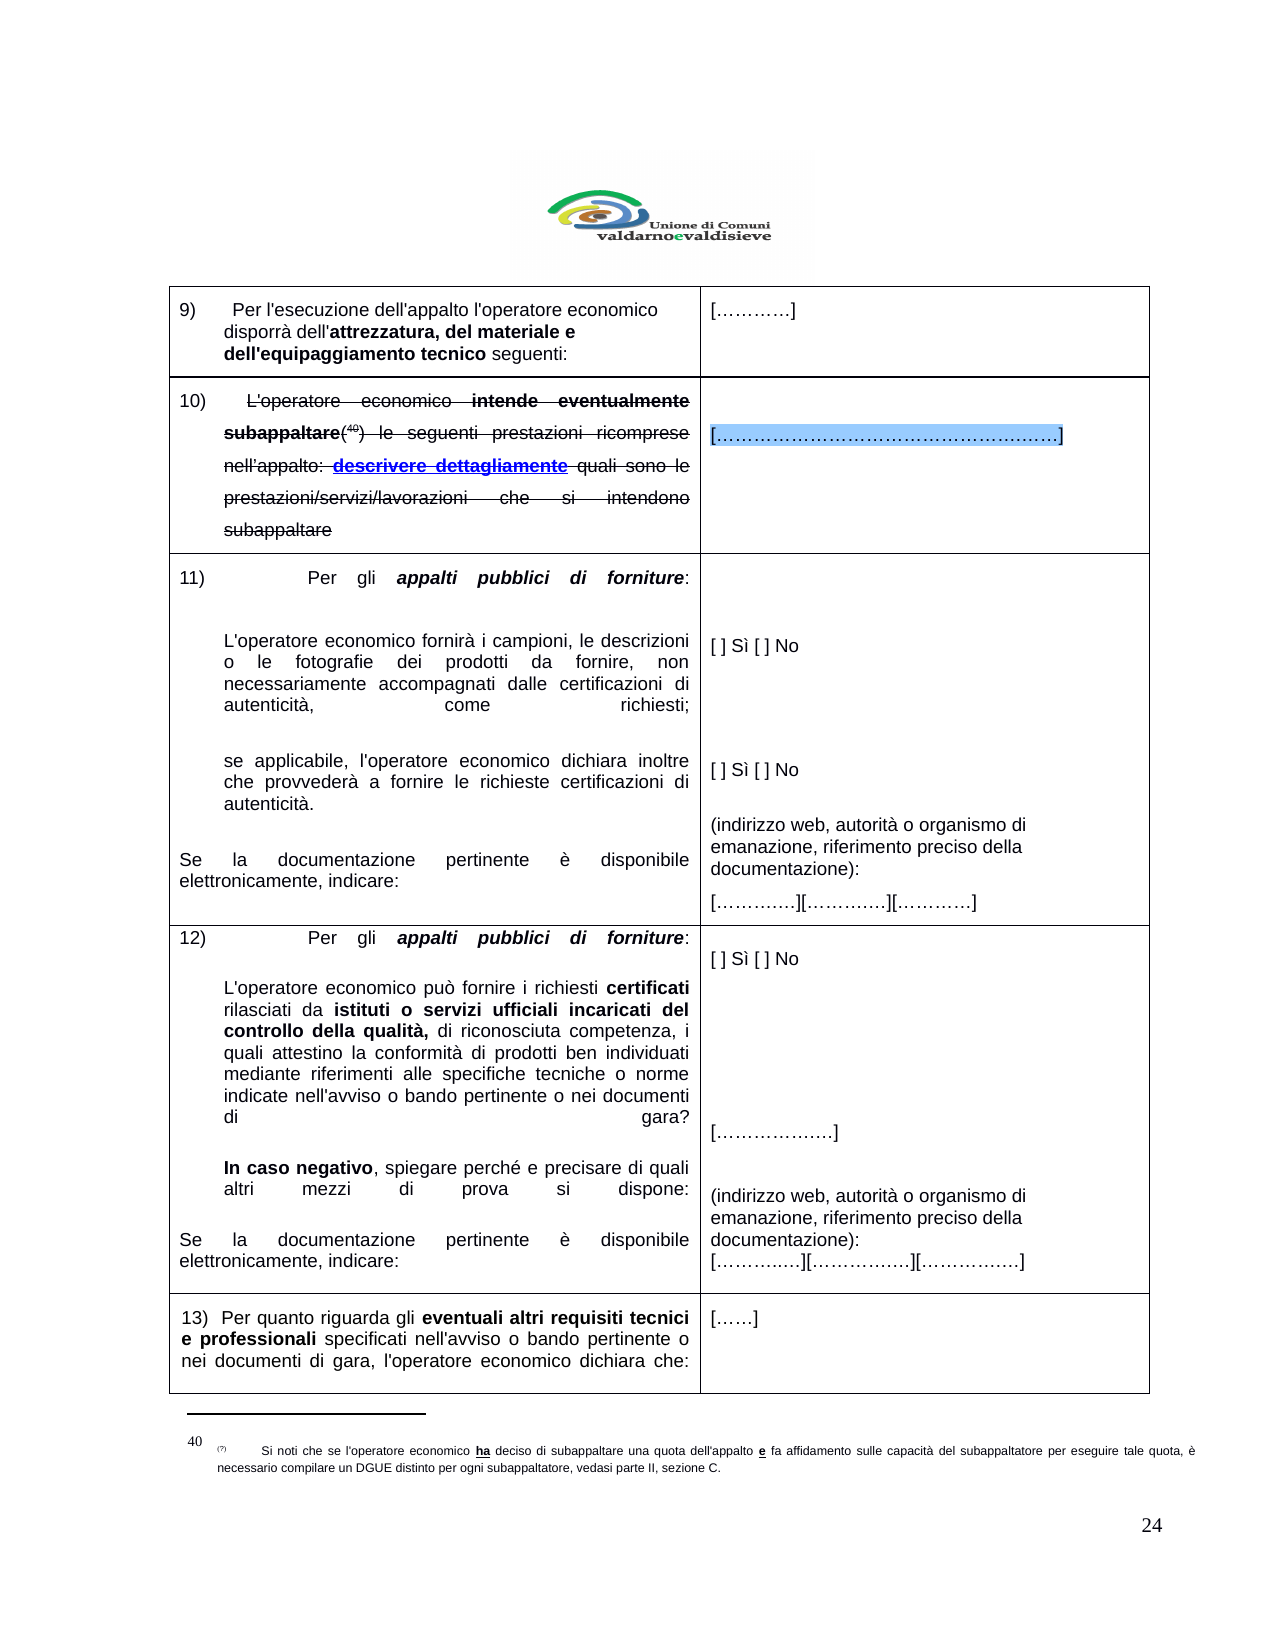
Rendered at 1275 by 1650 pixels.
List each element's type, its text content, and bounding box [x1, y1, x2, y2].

table_cell 10) L'operatore economico intende eventualmente subappaltare() le seguenti prestazioni ricomprese nell’appalto: descrivere dettagliamente quali sono le prestazioni/servizi/lavorazioni che si intendono subappaltare [170, 378, 700, 553]
table_cell 13) Per quanto riguarda gli eventuali altri requisiti tecnici e professionali specificati nell'avviso o bando pertinente o nei documenti di gara, l'operatore economico dichiara che: [170, 1294, 700, 1393]
table_cell […………] [701, 287, 1149, 376]
table_cell [……] [701, 1294, 1149, 1393]
table_cell 12) Per gli appalti pubblici di forniture: L'operatore economico può fornire i richiesti certificati rilasciati da istituti o servizi ufficiali incaricati del controllo della qualità, di riconosciuta competenza, i quali attestino la conformità di prodotti ben individuati mediante riferimenti alle specifiche tecniche o norme indicate nell'avviso o bando pertinente o nei documenti di gara? In caso negativo, spiegare perché e precisare di quali altri mezzi di prova si dispone: Se la documentazione pertinente è disponibile elettronicamente, indicare: [170, 926, 700, 1293]
table_cell [ ] Sì [ ] No […………….…] (indirizzo web, autorità o organismo di emanazione, riferimento preciso della documentazione): [………..…][………….…][………….…] [701, 926, 1149, 1293]
table_cell 9) Per l'esecuzione dell'appalto l'operatore economico disporrà dell'attrezzatura, del materiale e dell'equipaggiamento tecnico seguenti: [170, 287, 700, 376]
table_cell 11) Per gli appalti pubblici di forniture: L'operatore economico fornirà i campioni, le descrizioni o le fotografie dei prodotti da fornire, non necessariamente accompagnati dalle certificazioni di autenticità, come richiesti; se applicabile, l'operatore economico dichiara inoltre che provvederà a fornire le richieste certificazioni di autenticità. Se la documentazione pertinente è disponibile elettronicamente, indicare: [170, 554, 700, 925]
table_cell [………………………………………….……] [701, 378, 1149, 553]
table_cell [ ] Sì [ ] No [ ] Sì [ ] No (indirizzo web, autorità o organismo di emanazione, riferimento preciso della documentazione): [……….…][……….…][…………] [701, 554, 1149, 925]
